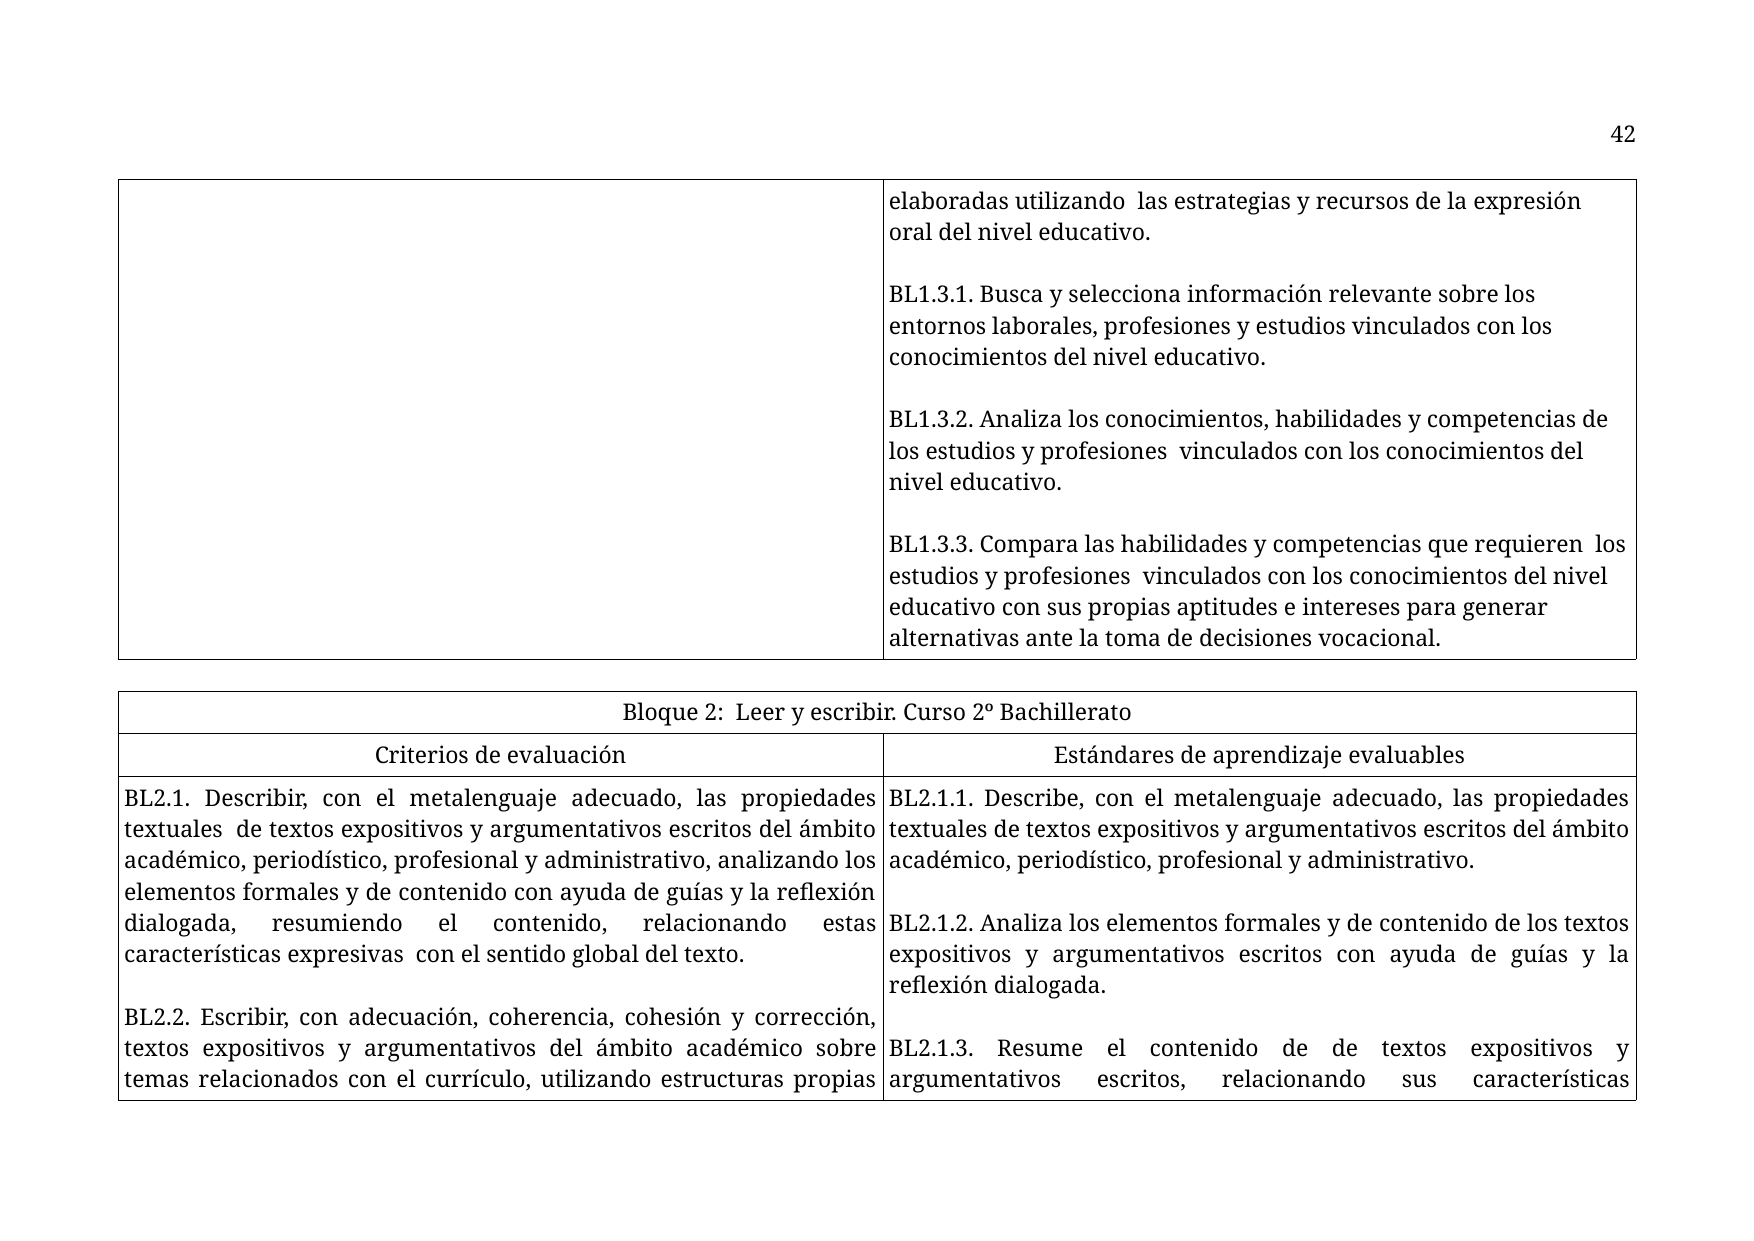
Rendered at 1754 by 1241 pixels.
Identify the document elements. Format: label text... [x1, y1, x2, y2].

table_cell Criterios de evaluación [119, 734, 883, 776]
table_header Bloque 2: Leer y escribir. Curso 2º Bachillerato [119, 692, 1636, 733]
table_cell Estándares de aprendizaje evaluables [884, 734, 1636, 776]
table_cell BL2.1. Describir, con el metalenguaje adecuado, las propiedades textuales de textos expositivos y argumentativos escritos del ámbito académico, periodístico, profesional y administrativo, analizando los elementos formales y de contenido con ayuda de guías y la reflexión dialogada, resumiendo el contenido, relacionando estas características expresivas con el sentido global del texto. BL2.2. Escribir, con adecuación, coherencia, cohesión y corrección, textos expositivos y argumentativos del ámbito académico sobre temas relacionados con el currículo, utilizando estructuras propias [119, 777, 883, 1100]
table_cell BL2.1.1. Describe, con el metalenguaje adecuado, las propiedades textuales de textos expositivos y argumentativos escritos del ámbito académico, periodístico, profesional y administrativo. BL2.1.2. Analiza los elementos formales y de contenido de los textos expositivos y argumentativos escritos con ayuda de guías y la reflexión dialogada. BL2.1.3. Resume el contenido de de textos expositivos y argumentativos escritos, relacionando sus características [884, 777, 1636, 1100]
table_cell elaboradas utilizando las estrategias y recursos de la expresión oral del nivel educativo. BL1.3.1. Busca y selecciona información relevante sobre los entornos laborales, profesiones y estudios vinculados con los conocimientos del nivel educativo. BL1.3.2. Analiza los conocimientos, habilidades y competencias de los estudios y profesiones vinculados con los conocimientos del nivel educativo. BL1.3.3. Compara las habilidades y competencias que requieren los estudios y profesiones vinculados con los conocimientos del nivel educativo con sus propias aptitudes e intereses para generar alternativas ante la toma de decisiones vocacional. [884, 180, 1636, 659]
table_cell [119, 180, 883, 659]
